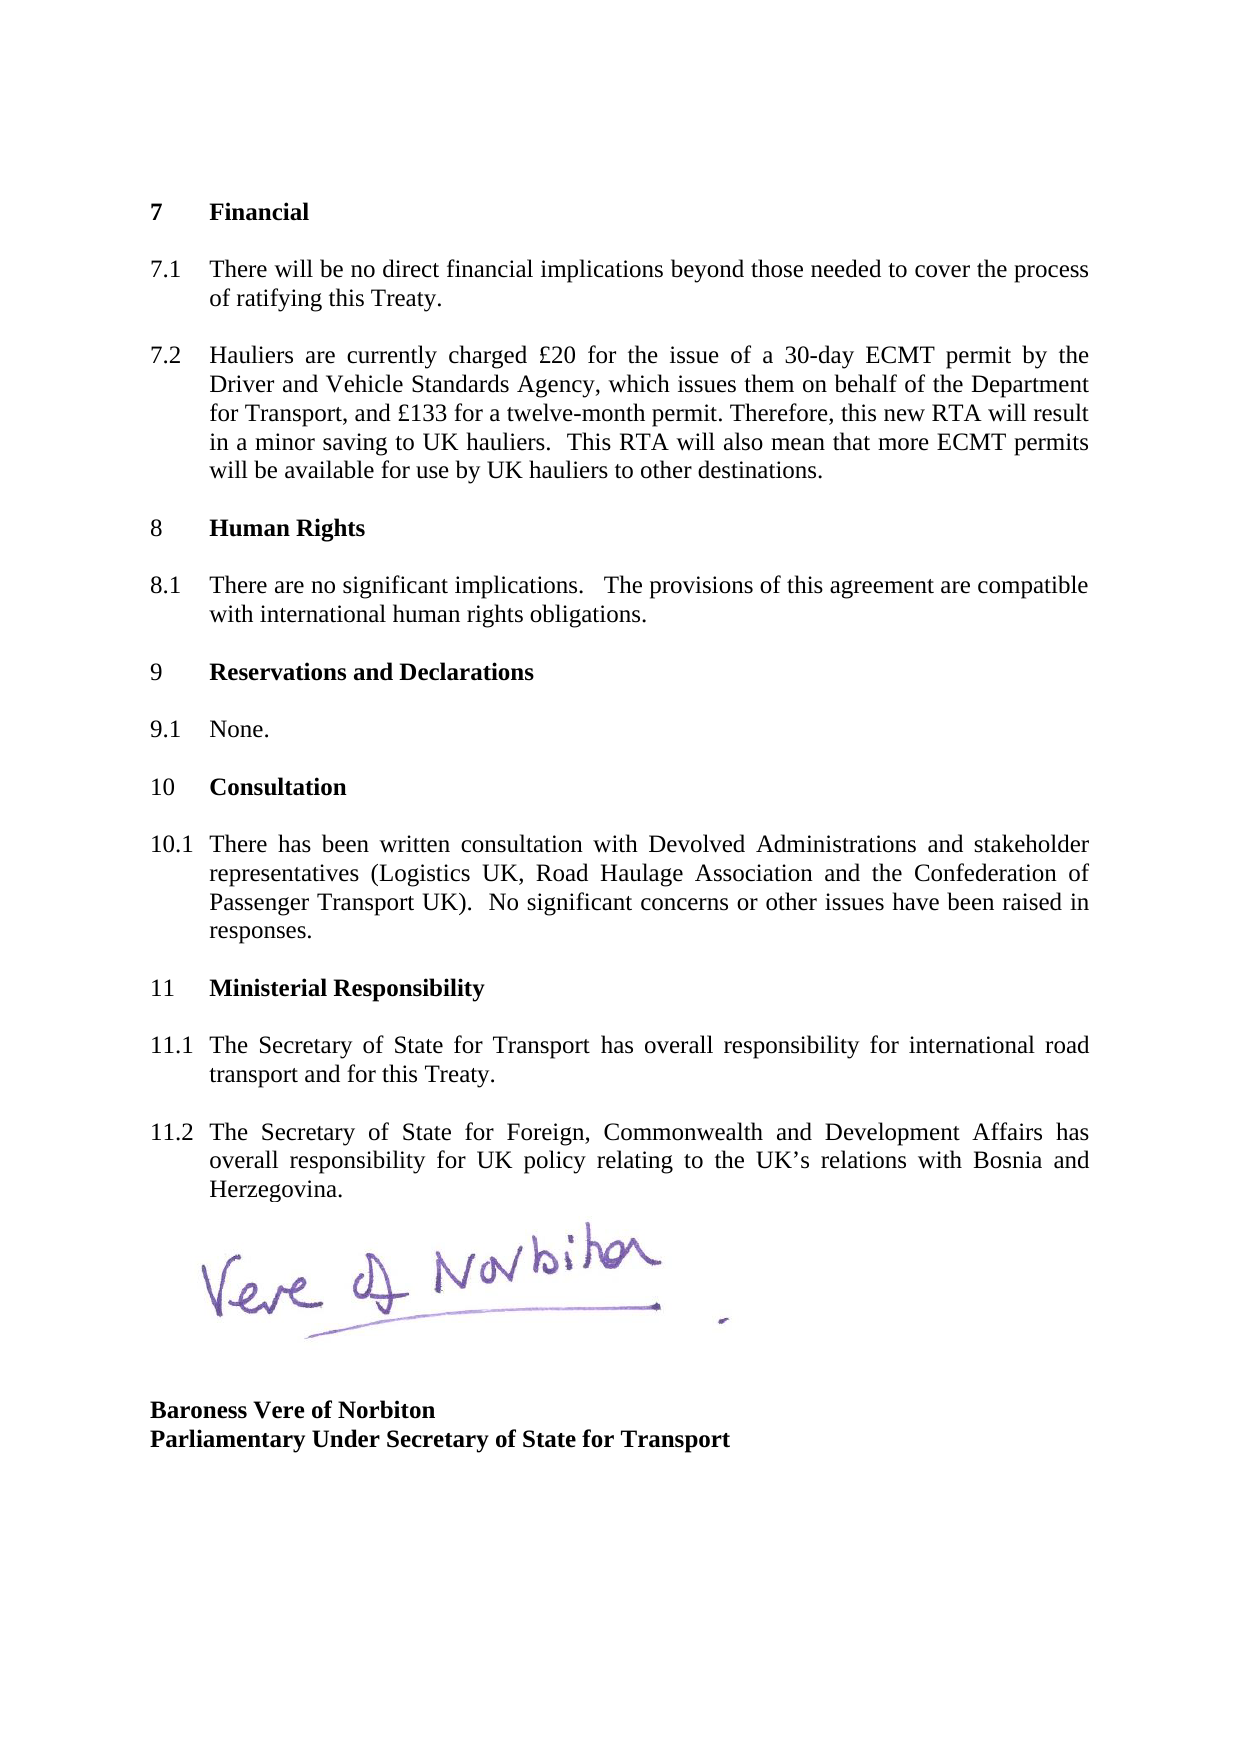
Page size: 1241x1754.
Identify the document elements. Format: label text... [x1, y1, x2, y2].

text Parliamentary Under Secretary of State for Transport [150, 1424, 1090, 1453]
list Ministerial Responsibility [150, 973, 1090, 1002]
list Reservations and Declarations [150, 657, 1090, 685]
list Financial [150, 197, 1090, 225]
list There are no significant implications. The provisions of this agreement are compatible with international human rights obligations. [150, 570, 1090, 628]
list Hauliers are currently charged £20 for the issue of a 30-day ECMT permit by the Driver and Vehicle Standards Agency, which issues them on behalf of the Department for Transport, and £133 for a twelve-month permit. Therefore, this new RTA will result in a minor saving to UK hauliers. This RTA will also mean that more ECMT permits will be available for use by UK hauliers to other destinations. [150, 340, 1090, 484]
list There will be no direct financial implications beyond those needed to cover the process of ratifying this Treaty. [150, 254, 1090, 312]
list The Secretary of State for Foreign, Commonwealth and Development Affairs has overall responsibility for UK policy relating to the UK’s relations with Bosnia and Herzegovina. [150, 1117, 1090, 1203]
list None. [150, 714, 1090, 743]
list The Secretary of State for Transport has overall responsibility for international road transport and for this Treaty. [150, 1030, 1090, 1088]
list There has been written consultation with Devolved Administrations and stakeholder representatives (Logistics UK, Road Haulage Association and the Confederation of Passenger Transport UK). No significant concerns or other issues have been raised in responses. [150, 829, 1090, 944]
list Consultation [150, 772, 1090, 800]
text Baroness Vere of Norbiton [150, 1395, 1090, 1424]
list Human Rights [150, 513, 1090, 542]
